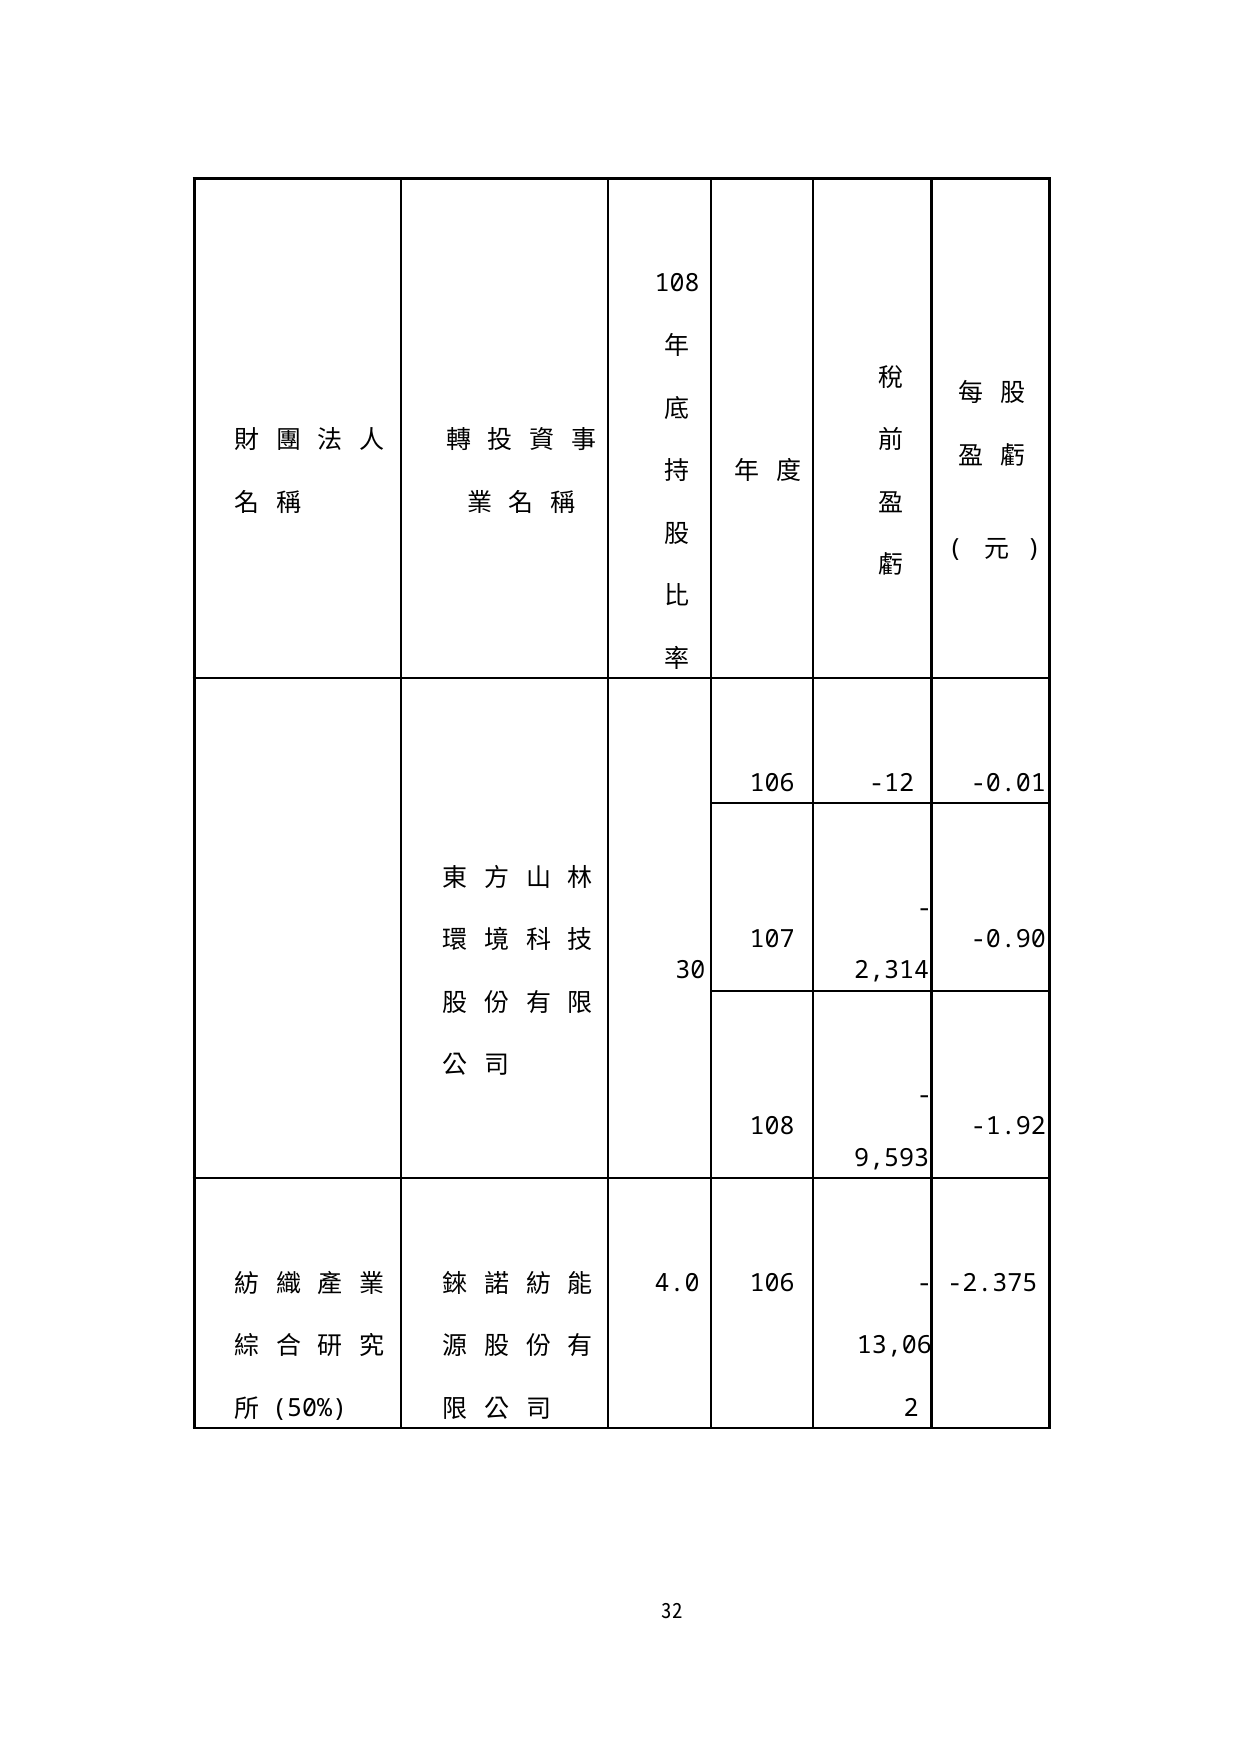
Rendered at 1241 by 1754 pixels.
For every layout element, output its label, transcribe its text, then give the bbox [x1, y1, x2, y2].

table_cell -0.90 [933, 804, 1048, 990]
table_cell 108 [712, 992, 812, 1177]
table_cell -1.92 [933, 992, 1048, 1177]
table_cell 紡織產業綜合研究所(50%) [196, 1179, 400, 1427]
table_header 轉投資事業名稱 [402, 180, 607, 677]
table_cell 東方山林環境科技股份有限公司 [402, 679, 607, 1177]
table_cell 4.0 [609, 1179, 710, 1427]
table_cell -2.375 [933, 1179, 1048, 1427]
table_cell -9,593 [814, 992, 930, 1177]
table_cell 107 [712, 804, 812, 990]
table_header 108年底持股比率 [609, 180, 710, 677]
table_cell -13,062 [814, 1179, 930, 1427]
table_header 每股盈虧 (元) [933, 180, 1048, 677]
table_cell -0.01 [933, 679, 1048, 802]
table_cell -12 [814, 679, 930, 802]
table_cell 106 [712, 679, 812, 802]
table_cell 30 [609, 679, 710, 1177]
table_cell 錸諾紡能源股份有限公司 [402, 1179, 607, 1427]
table_cell 106 [712, 1179, 812, 1427]
table_header 財團法人名稱 [196, 180, 400, 677]
table_cell -2,314 [814, 804, 930, 990]
table_header 年度 [712, 180, 812, 677]
table_header 稅前盈虧 [814, 180, 930, 677]
table_cell [196, 679, 400, 1177]
